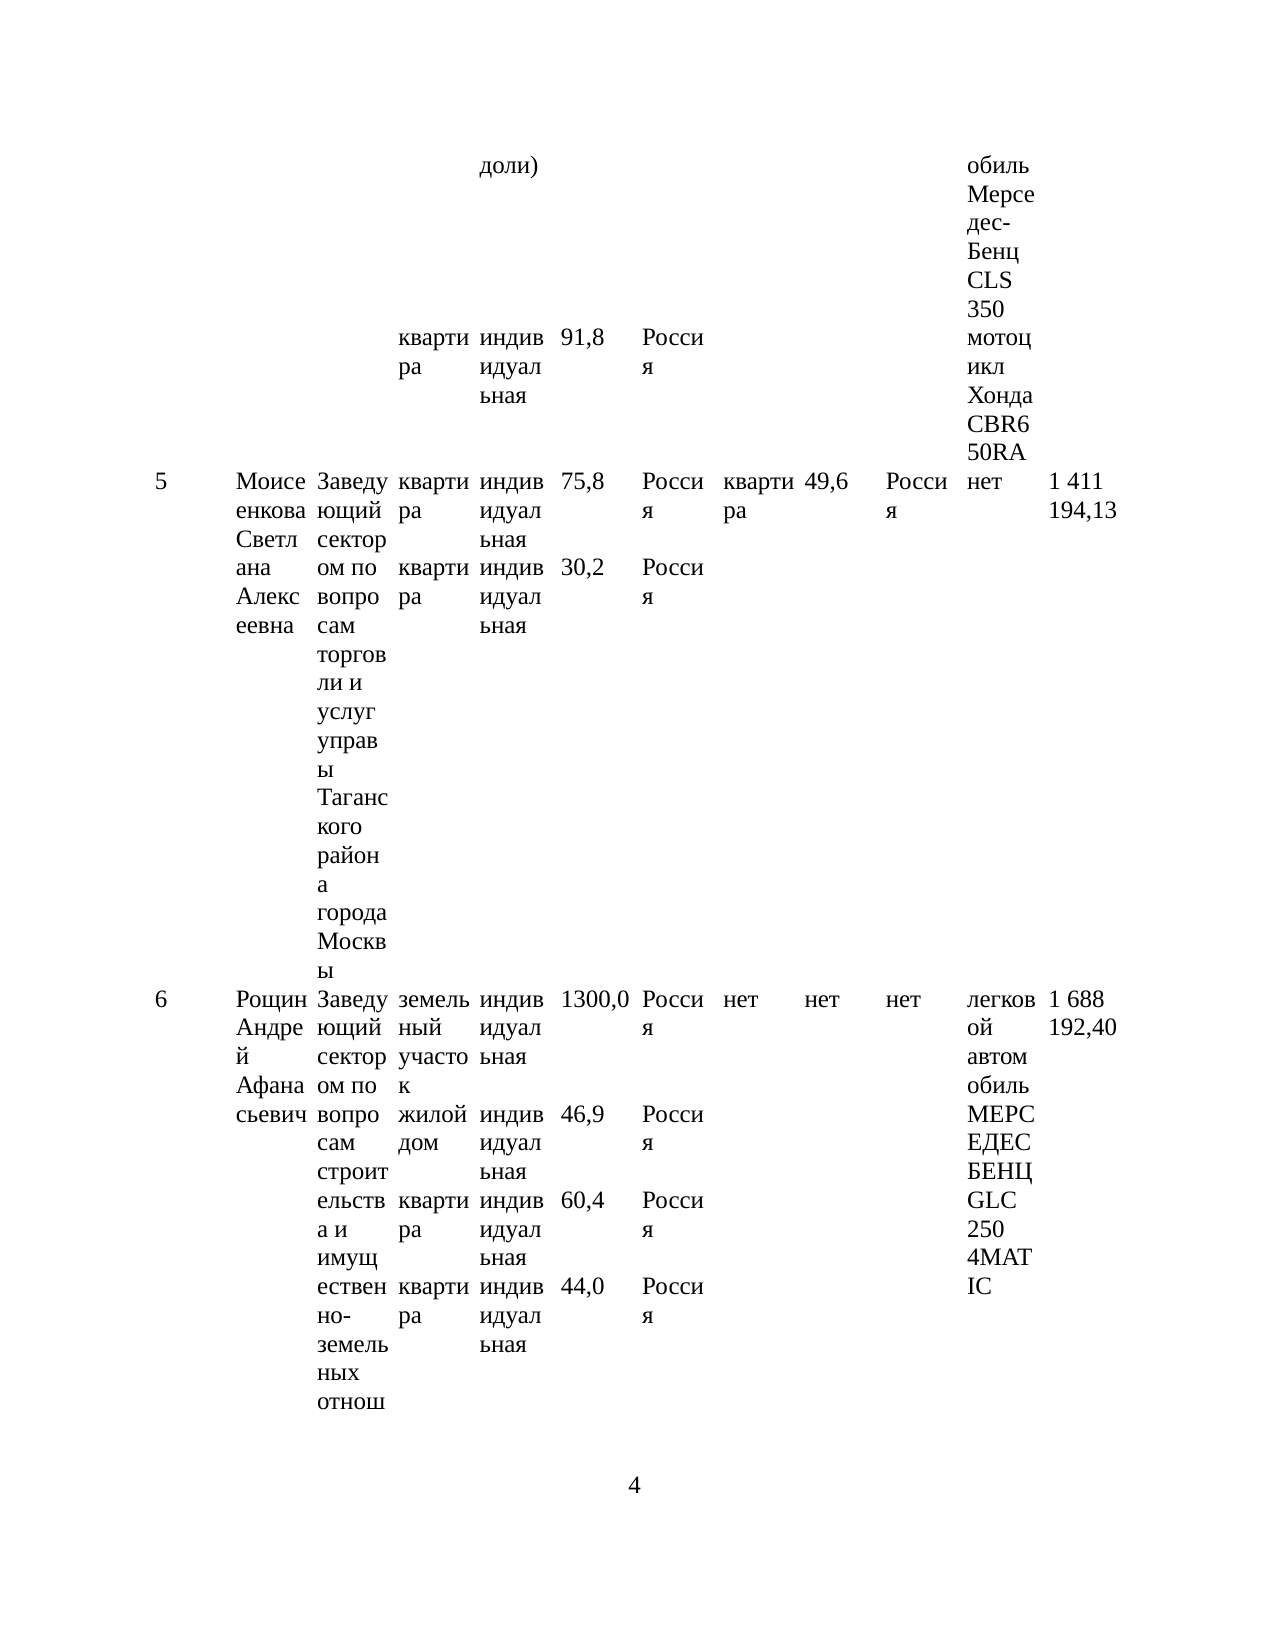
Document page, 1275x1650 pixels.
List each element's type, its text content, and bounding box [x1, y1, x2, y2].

table_cell [150, 150, 231, 466]
table_cell квартира [394, 553, 475, 984]
table_cell Россия [638, 553, 719, 984]
table_cell 1 688 192,40 [1044, 984, 1125, 1415]
table_cell [313, 150, 394, 466]
table_cell нет [881, 984, 962, 1415]
table_cell индивидуальная [475, 1099, 556, 1185]
table_cell индивидуальная [475, 466, 556, 552]
table_cell 49,6 [800, 466, 881, 984]
table_cell индивидуальная [475, 984, 556, 1099]
table_cell квартира [394, 1185, 475, 1271]
table_cell [231, 150, 312, 466]
table_cell доли) [475, 150, 556, 322]
table_cell индивидуальная [475, 1271, 556, 1415]
table_cell [719, 150, 800, 466]
table_cell мотоцикл Хонда CBR650RA [963, 323, 1044, 466]
table_cell 6 [150, 984, 231, 1415]
table_cell [1044, 150, 1125, 466]
table_cell 46,9 [556, 1099, 637, 1185]
table_cell [881, 150, 962, 466]
table_cell Россия [881, 466, 962, 984]
table_cell 75,8 [556, 466, 637, 552]
table_cell Россия [638, 1185, 719, 1271]
table_cell [800, 150, 881, 466]
table_cell 1300,0 [556, 984, 637, 1099]
table_cell земельный участок [394, 984, 475, 1099]
table_cell Россия [638, 984, 719, 1099]
table_cell Заведующий сектором по вопросам торговли и услуг управы Таганского района города Москвы [313, 466, 394, 984]
table_cell [556, 150, 637, 322]
table_cell обиль Мерседес-Бенц CLS 350 [963, 150, 1044, 322]
table_cell индивидуальная [475, 1185, 556, 1271]
table_cell квартира [394, 1271, 475, 1415]
table_cell индивидуальная [475, 553, 556, 984]
table_cell Россия [638, 466, 719, 552]
table_cell нет [719, 984, 800, 1415]
table_cell Рощин Андрей Афанасьевич [231, 984, 312, 1415]
table_cell квартира [719, 466, 800, 984]
table_cell Моисеенкова Светлана Алексеевна [231, 466, 312, 984]
table_cell нет [800, 984, 881, 1415]
table_cell 60,4 [556, 1185, 637, 1271]
table_cell 5 [150, 466, 231, 984]
table_cell Россия [638, 1271, 719, 1415]
table_cell Россия [638, 1099, 719, 1185]
table_cell 91,8 [556, 323, 637, 466]
table_cell Заведующий сектором по вопросам строительства и имущественно-земельных отнош [313, 984, 394, 1415]
table_cell жилой дом [394, 1099, 475, 1185]
table_cell 1 411 194,13 [1044, 466, 1125, 984]
table_cell квартира [394, 323, 475, 466]
table_cell 44,0 [556, 1271, 637, 1415]
table_cell индивидуальная [475, 323, 556, 466]
table_cell квартира [394, 466, 475, 552]
table_cell легковой автомобиль МЕРСЕДЕС БЕНЦ GLC 250 4MATIC [963, 984, 1044, 1415]
table_cell Россия [638, 323, 719, 466]
table_cell 30,2 [556, 553, 637, 984]
table_cell нет [963, 466, 1044, 984]
table_cell [638, 150, 719, 322]
table_cell [394, 150, 475, 322]
